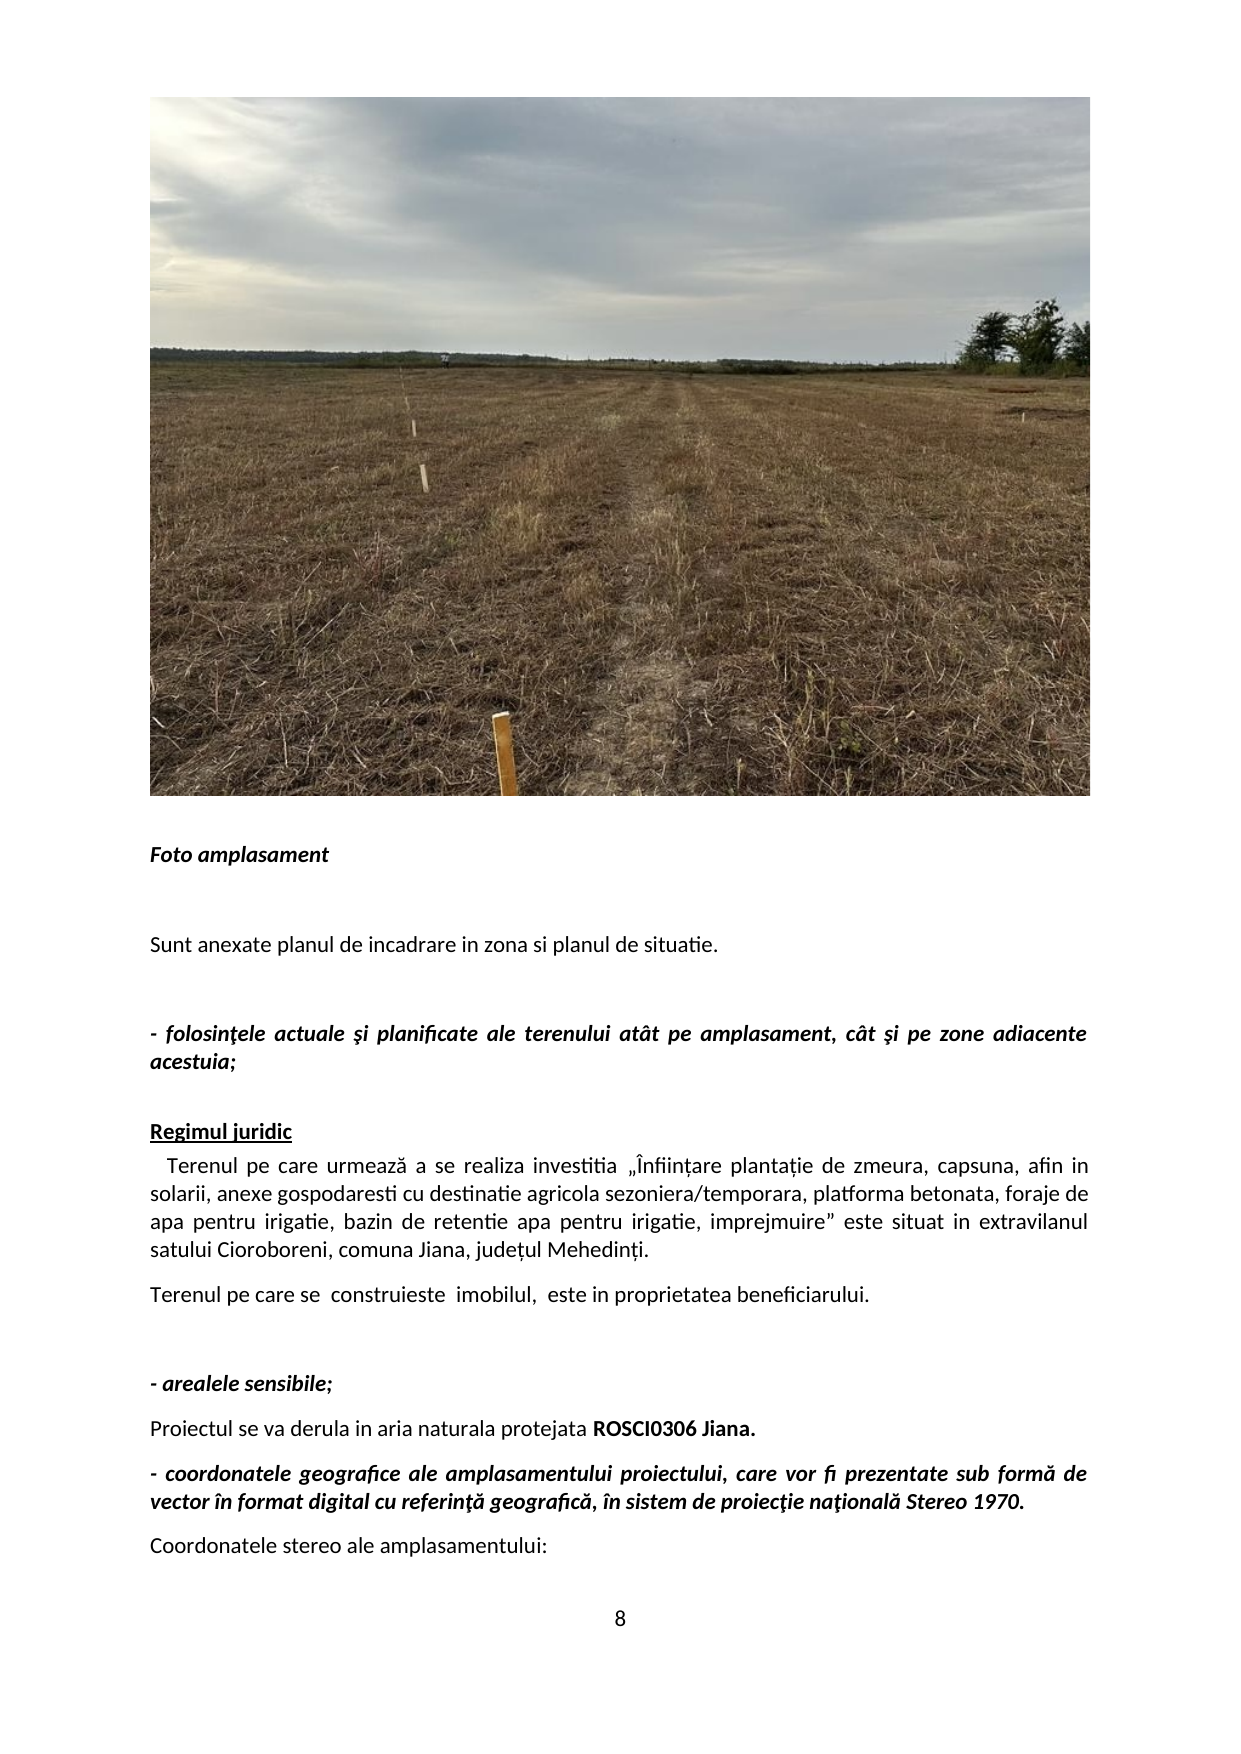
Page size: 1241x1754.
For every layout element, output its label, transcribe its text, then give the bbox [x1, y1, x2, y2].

text Sunt anexate planul de incadrare in zona si planul de situatie. [150, 930, 1090, 958]
text - folosinţele actuale şi planificate ale terenului atât pe amplasament, cât şi pe zone adiacente acestuia; [150, 1019, 1090, 1075]
text - coordonatele geografice ale amplasamentului proiectului, care vor fi prezentate sub formă de vector în format digital cu referinţă geografică, în sistem de proiecţie naţională Stereo 1970. [150, 1459, 1090, 1515]
text Terenul pe care se construieste imobilul, este in proprietatea beneficiarului. [150, 1280, 1090, 1308]
text Terenul pe care urmează a se realiza investitia „Înființare plantație de zmeura, capsuna, afin in solarii, anexe gospodaresti cu destinatie agricola sezoniera/temporara, platforma betonata, foraje de apa pentru irigatie, bazin de retentie apa pentru irigatie, imprejmuire” este situat in extravilanul satului Cioroboreni, comuna Jiana, județul Mehedinți. [150, 1151, 1090, 1263]
text - arealele sensibile; [150, 1369, 1090, 1397]
text Foto amplasament [150, 841, 1090, 869]
text Proiectul se va derula in aria naturala protejata ROSCI0306 Jiana. [150, 1414, 1090, 1442]
text Coordonatele stereo ale amplasamentului: [150, 1532, 1090, 1559]
subtitle Regimul juridic [150, 1117, 1090, 1145]
